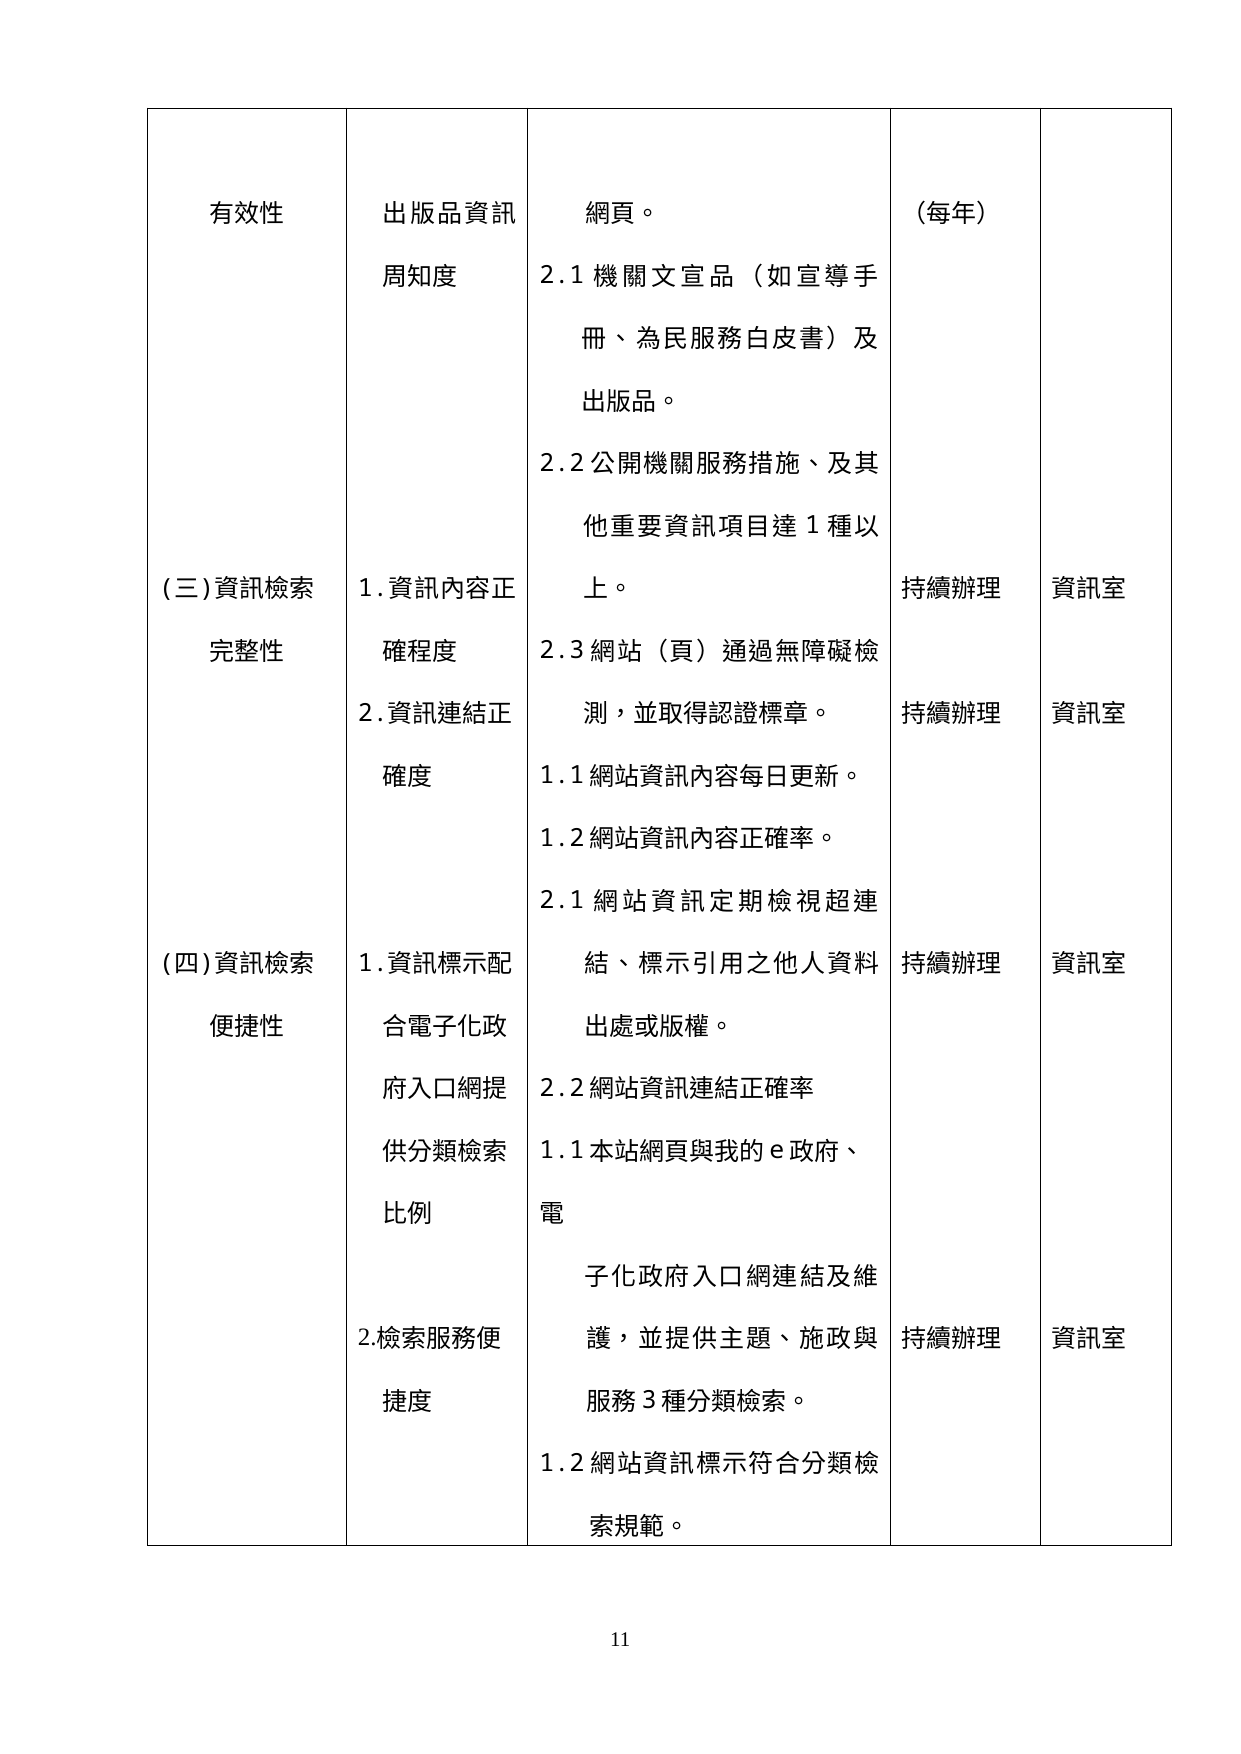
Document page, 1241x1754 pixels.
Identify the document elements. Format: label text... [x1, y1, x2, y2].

table_cell 網頁。 2.1機關文宣品（如宣導手冊、為民服務白皮書）及出版品。 2.2公開機關服務措施、及其他重要資訊項目達1種以上。 2.3網站（頁）通過無障礙檢 測，並取得認證標章。 1.1網站資訊內容每日更新。 1.2網站資訊內容正確率。 2.1網站資訊定期檢視超連結、標示引用之他人資料出處或版權。 2.2網站資訊連結正確率 1.1本站網頁與我的e政府、電 子化政府入口網連結及維護，並提供主題、施政與服務3種分類檢索。 1.2網站資訊標示符合分類檢索規範。 [528, 109, 890, 1545]
table_cell （每年） 持續辦理 持續辦理 持續辦理 持續辦理 [891, 109, 1040, 1545]
table_cell 有效性 (三)資訊檢索完整性 (四)資訊檢索便捷性 [148, 109, 346, 1545]
table_cell 出版品資訊周知度 1.資訊內容正確程度 2.資訊連結正 確度 1.資訊標示配 合電子化政府入口網提供分類檢索比例 2.檢索服務便 捷度 [347, 109, 527, 1545]
table_cell 資訊室 資訊室 資訊室 資訊室 [1041, 109, 1171, 1545]
